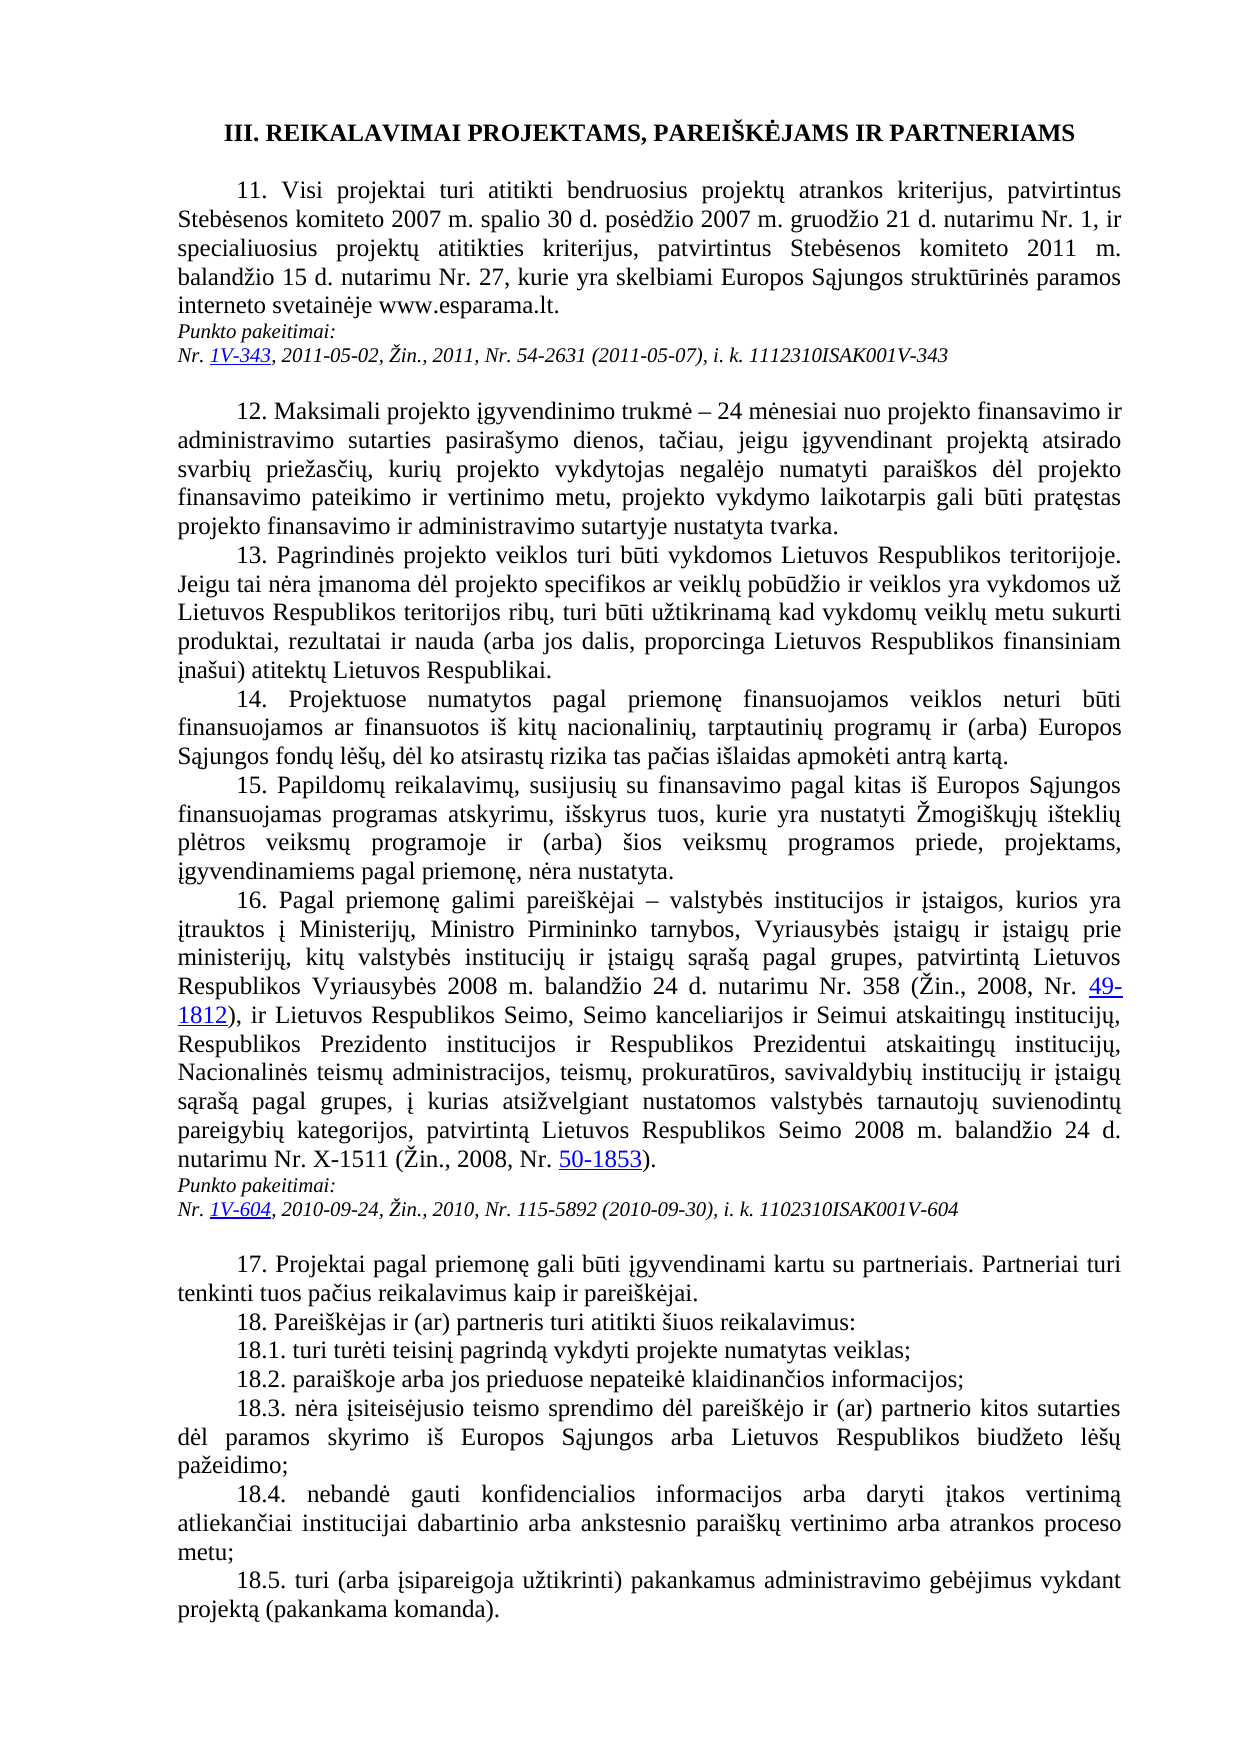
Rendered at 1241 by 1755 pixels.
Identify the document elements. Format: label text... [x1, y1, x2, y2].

text Punkto pakeitimai: [177, 319, 1122, 343]
text 13. Pagrindinės projekto veiklos turi būti vykdomos Lietuvos Respublikos teritorijoje. Jeigu tai nėra įmanoma dėl projekto specifikos ar veiklų pobūdžio ir veiklos yra vykdomos už Lietuvos Respublikos teritorijos ribų, turi būti užtikrinamą kad vykdomų veiklų metu sukurti produktai, rezultatai ir nauda (arba jos dalis, proporcinga Lietuvos Respublikos finansiniam įnašui) atitektų Lietuvos Respublikai. [177, 540, 1122, 684]
text 15. Papildomų reikalavimų, susijusių su finansavimo pagal kitas iš Europos Sąjungos finansuojamas programas atskyrimu, išskyrus tuos, kurie yra nustatyti Žmogiškųjų išteklių plėtros veiksmų programoje ir (arba) šios veiksmų programos priede, projektams, įgyvendinamiems pagal priemonę, nėra nustatyta. [177, 770, 1122, 885]
text 18.2. paraiškoje arba jos prieduose nepateikė klaidinančios informacijos; [177, 1364, 1122, 1393]
text 14. Projektuose numatytos pagal priemonę finansuojamos veiklos neturi būti finansuojamos ar finansuotos iš kitų nacionalinių, tarptautinių programų ir (arba) Europos Sąjungos fondų lėšų, dėl ko atsirastų rizika tas pačias išlaidas apmokėti antrą kartą. [177, 684, 1122, 770]
text Nr. 1V-343, 2011-05-02, Žin., 2011, Nr. 54-2631 (2011-05-07), i. k. 1112310ISAK001V-343 [177, 343, 1122, 367]
text 18.3. nėra įsiteisėjusio teismo sprendimo dėl pareiškėjo ir (ar) partnerio kitos sutarties dėl paramos skyrimo iš Europos Sąjungos arba Lietuvos Respublikos biudžeto lėšų pažeidimo; [177, 1393, 1122, 1479]
text III. REIKALAVIMAI PROJEKTAMS, PAREIŠKĖJAMS IR PARTNERIAMS [177, 118, 1122, 147]
text 18.1. turi turėti teisinį pagrindą vykdyti projekte numatytas veiklas; [177, 1336, 1122, 1364]
text 11. Visi projektai turi atitikti bendruosius projektų atrankos kriterijus, patvirtintus Stebėsenos komiteto 2007 m. spalio 30 d. posėdžio 2007 m. gruodžio 21 d. nutarimu Nr. 1, ir specialiuosius projektų atitikties kriterijus, patvirtintus Stebėsenos komiteto 2011 m. balandžio 15 d. nutarimu Nr. 27, kurie yra skelbiami Europos Sąjungos struktūrinės paramos interneto svetainėje www.esparama.lt. [177, 176, 1122, 319]
text 18. Pareiškėjas ir (ar) partneris turi atitikti šiuos reikalavimus: [177, 1307, 1122, 1336]
text 17. Projektai pagal priemonę gali būti įgyvendinami kartu su partneriais. Partneriai turi tenkinti tuos pačius reikalavimus kaip ir pareiškėjai. [177, 1249, 1122, 1307]
text Punkto pakeitimai: [177, 1172, 1122, 1197]
text 18.4. nebandė gauti konfidencialios informacijos arba daryti įtakos vertinimą atliekančiai institucijai dabartinio arba ankstesnio paraiškų vertinimo arba atrankos proceso metu; [177, 1479, 1122, 1566]
text Nr. 1V-604, 2010-09-24, Žin., 2010, Nr. 115-5892 (2010-09-30), i. k. 1102310ISAK001V-604 [177, 1197, 1122, 1221]
text 18.5. turi (arba įsipareigoja užtikrinti) pakankamus administravimo gebėjimus vykdant projektą (pakankama komanda). [177, 1566, 1122, 1623]
text 12. Maksimali projekto įgyvendinimo trukmė – 24 mėnesiai nuo projekto finansavimo ir administravimo sutarties pasirašymo dienos, tačiau, jeigu įgyvendinant projektą atsirado svarbių priežasčių, kurių projekto vykdytojas negalėjo numatyti paraiškos dėl projekto finansavimo pateikimo ir vertinimo metu, projekto vykdymo laikotarpis gali būti pratęstas projekto finansavimo ir administravimo sutartyje nustatyta tvarka. [177, 396, 1122, 540]
text 16. Pagal priemonę galimi pareiškėjai – valstybės institucijos ir įstaigos, kurios yra įtrauktos į Ministerijų, Ministro Pirmininko tarnybos, Vyriausybės įstaigų ir įstaigų prie ministerijų, kitų valstybės institucijų ir įstaigų sąrašą pagal grupes, patvirtintą Lietuvos Respublikos Vyriausybės 2008 m. balandžio 24 d. nutarimu Nr. 358 (Žin., 2008, Nr. 49-1812), ir Lietuvos Respublikos Seimo, Seimo kanceliarijos ir Seimui atskaitingų institucijų, Respublikos Prezidento institucijos ir Respublikos Prezidentui atskaitingų institucijų, Nacionalinės teismų administracijos, teismų, prokuratūros, savivaldybių institucijų ir įstaigų sąrašą pagal grupes, į kurias atsižvelgiant nustatomos valstybės tarnautojų suvienodintų pareigybių kategorijos, patvirtintą Lietuvos Respublikos Seimo 2008 m. balandžio 24 d. nutarimu Nr. X-1511 (Žin., 2008, Nr. 50-1853). [177, 885, 1122, 1172]
